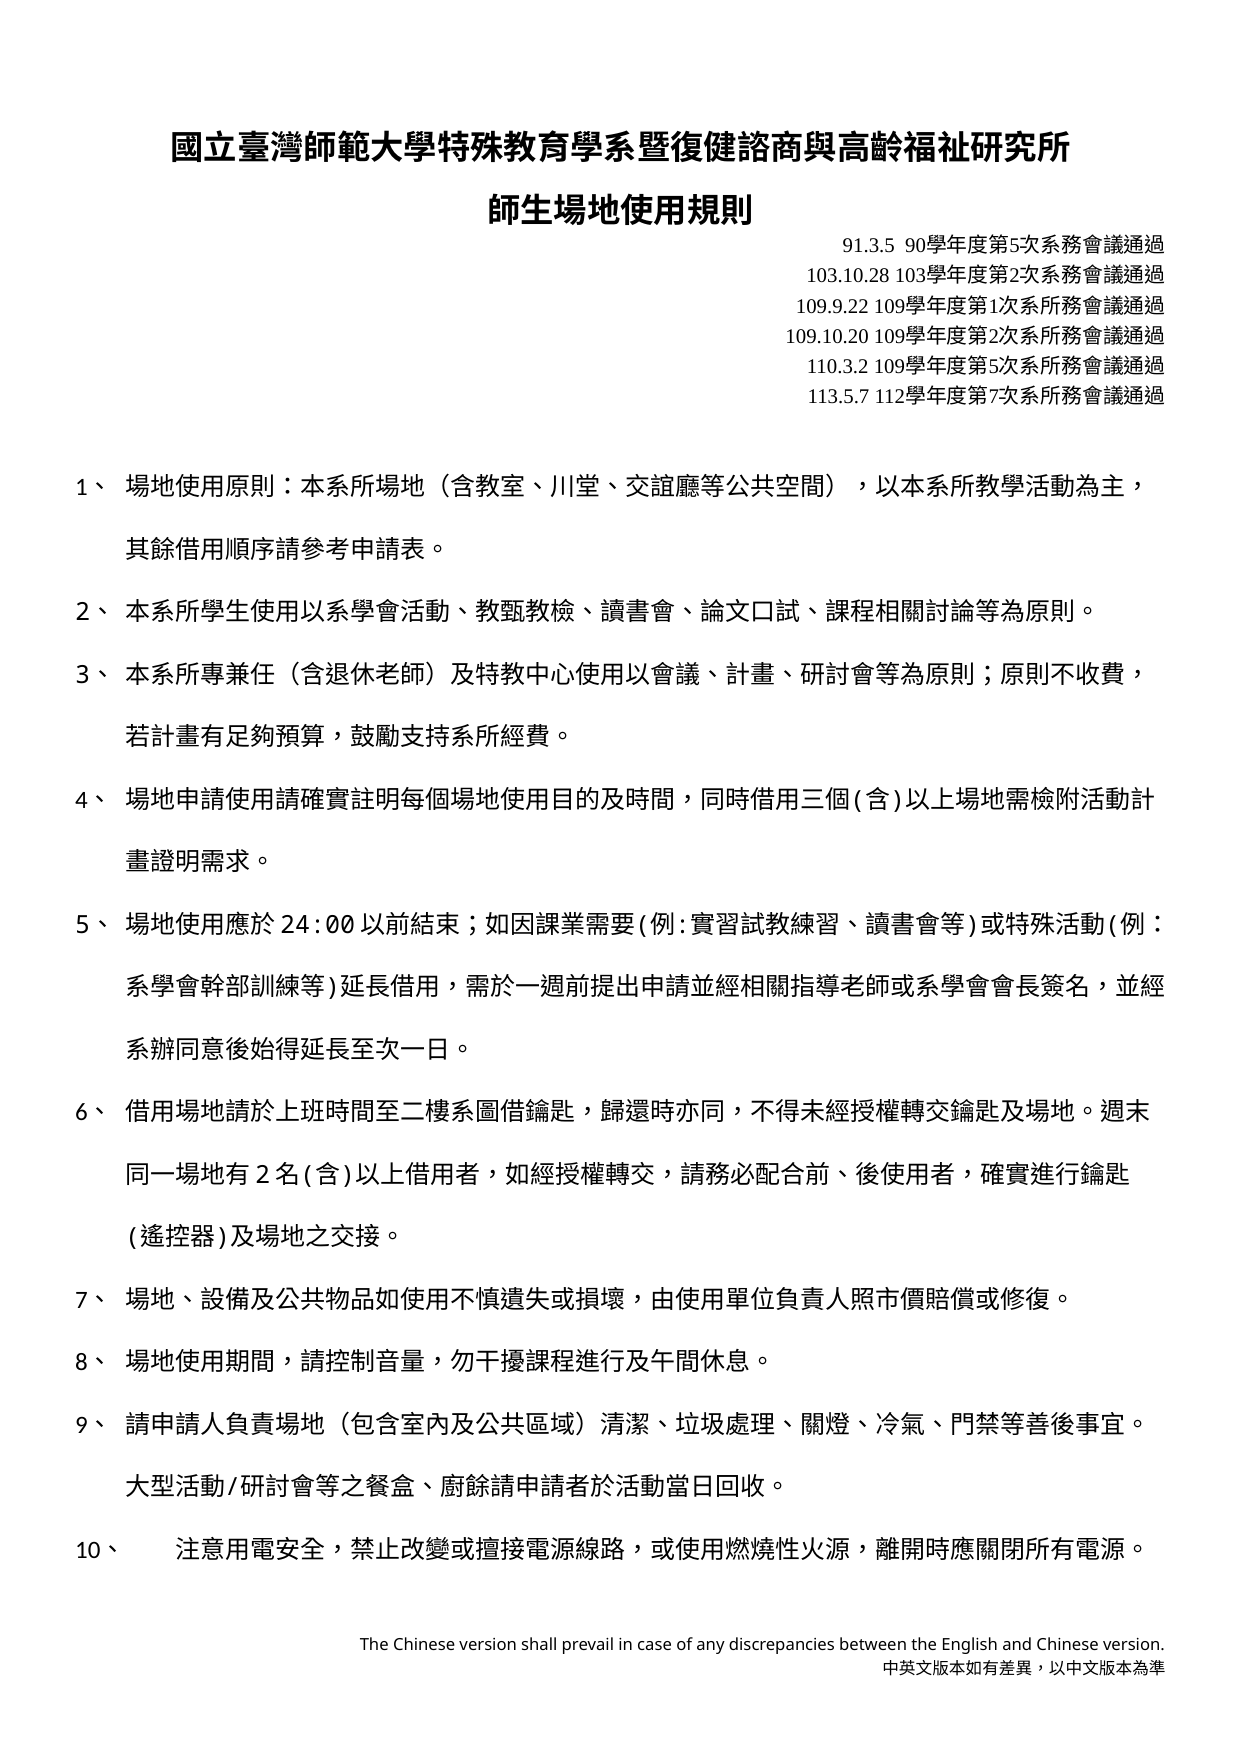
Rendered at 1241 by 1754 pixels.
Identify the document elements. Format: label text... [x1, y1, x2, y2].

list 請申請人負責場地（包含室內及公共區域）清潔、垃圾處理、關燈、冷氣、門禁等善後事宜。大型活動/研討會等之餐盒、廚餘請申請者於活動當日回收。 [75, 1381, 1165, 1506]
list 借用場地請於上班時間至二樓系圖借鑰匙，歸還時亦同，不得未經授權轉交鑰匙及場地。週末同一場地有2名(含)以上借用者，如經授權轉交，請務必配合前、後使用者，確實進行鑰匙(遙控器)及場地之交接。 [75, 1068, 1165, 1256]
text 113.5.7 112學年度第7次系所務會議通過 [75, 379, 1165, 410]
text 103.10.28 103學年度第2次系務會議通過 [75, 259, 1165, 289]
text 109.10.20 109學年度第2次系所務會議通過 [75, 319, 1165, 349]
list 場地、設備及公共物品如使用不慎遺失或損壞，由使用單位負責人照市價賠償或修復。 [75, 1256, 1165, 1318]
list 注意用電安全，禁止改變或擅接電源線路，或使用燃燒性火源，離開時應關閉所有電源。 [75, 1506, 1165, 1568]
list 場地使用期間，請控制音量，勿干擾課程進行及午間休息。 [75, 1318, 1165, 1381]
list 本系所專兼任（含退休老師）及特教中心使用以會議、計畫、研討會等為原則；原則不收費，若計畫有足夠預算，鼓勵支持系所經費。 [75, 631, 1165, 756]
text 國立臺灣師範大學特殊教育學系暨復健諮商與高齡福祉研究所 師生場地使用規則 [75, 103, 1165, 228]
list 本系所學生使用以系學會活動、教甄教檢、讀書會、論文口試、課程相關討論等為原則。 [75, 568, 1165, 631]
text 109.9.22 109學年度第1次系所務會議通過 [75, 289, 1165, 319]
list 場地使用原則：本系所場地（含教室、川堂、交誼廳等公共空間），以本系所教學活動為主，其餘借用順序請參考申請表。 [75, 443, 1165, 568]
text 110.3.2 109學年度第5次系所務會議通過 [75, 349, 1165, 379]
list 場地申請使用請確實註明每個場地使用目的及時間，同時借用三個(含)以上場地需檢附活動計畫證明需求。 [75, 756, 1165, 881]
text 91.3.5 90學年度第5次系務會議通過 [75, 228, 1165, 259]
list 場地使用應於24:00以前結束；如因課業需要(例:實習試教練習、讀書會等)或特殊活動(例：系學會幹部訓練等)延長借用，需於一週前提出申請並經相關指導老師或系學會會長簽名，並經系辦同意後始得延長至次一日。 [75, 881, 1165, 1068]
